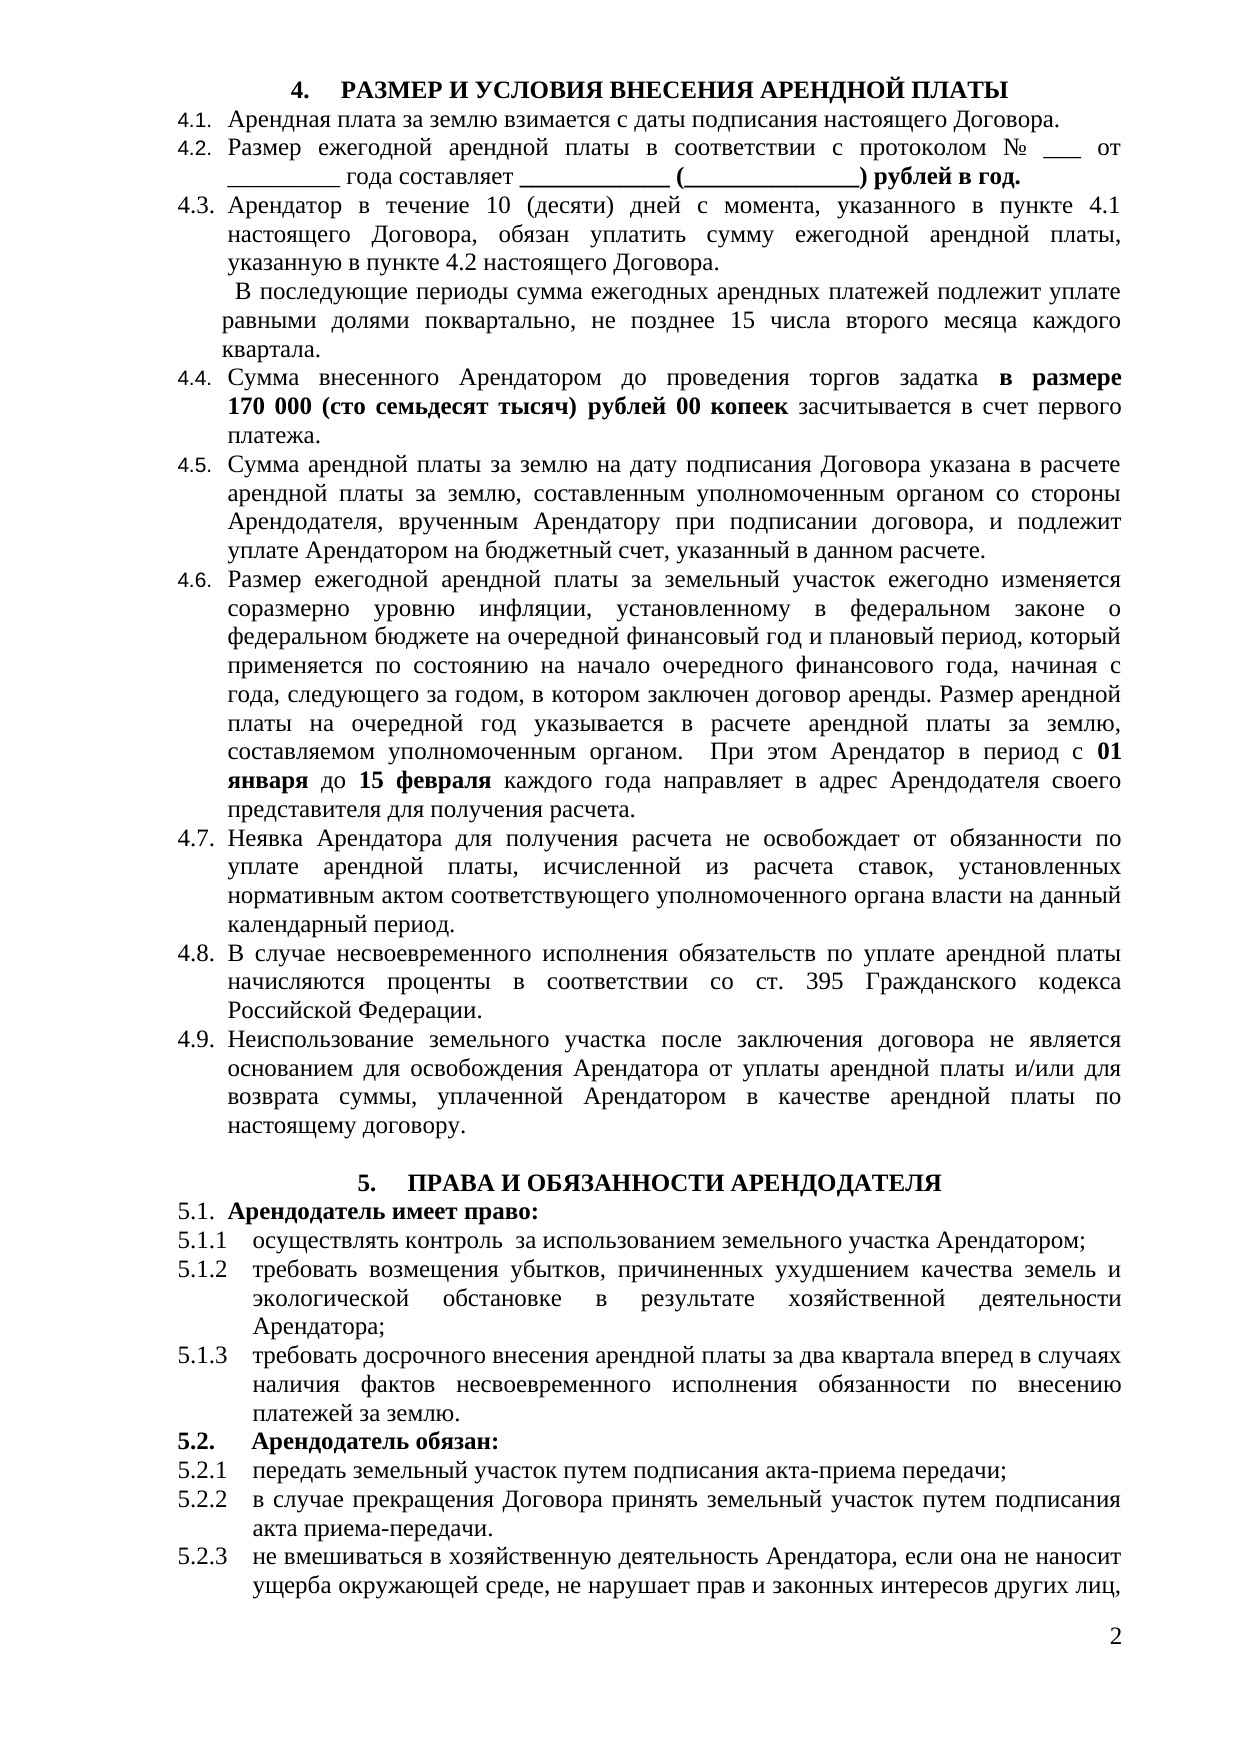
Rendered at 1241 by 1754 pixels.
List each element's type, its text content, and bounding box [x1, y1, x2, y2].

list передать земельный участок путем подписания акта-приема передачи; [177, 1455, 1122, 1484]
list Неиспользование земельного участка после заключения договора не является основанием для освобождения Арендатора от уплаты арендной платы и/или для возврата суммы, уплаченной Арендатором в качестве арендной платы по настоящему договору. [177, 1024, 1122, 1139]
text В последующие периоды сумма ежегодных арендных платежей подлежит уплате равными долями поквартально, не позднее 15 числа второго месяца каждого квартала. [177, 276, 1122, 362]
list Размер ежегодной арендной платы в соответствии с протоколом № ___ от _________ года составляет ____________ (______________) рублей в год. [177, 132, 1122, 190]
list ПРАВА И ОБЯЗАННОСТИ АРЕНДОДАТЕЛЯ [177, 1168, 1122, 1196]
list в случае прекращения Договора принять земельный участок путем подписания акта приема-передачи. [177, 1484, 1122, 1541]
text 5.2. Арендодатель обязан: [177, 1426, 1122, 1455]
list Сумма арендной платы за землю на дату подписания Договора указана в расчете арендной платы за землю, составленным уполномоченным органом со стороны Арендодателя, врученным Арендатору при подписании договора, и подлежит уплате Арендатором на бюджетный счет, указанный в данном расчете. [177, 449, 1122, 564]
list требовать досрочного внесения арендной платы за два квартала вперед в случаях наличия фактов несвоевременного исполнения обязанности по внесению платежей за землю. [177, 1340, 1122, 1426]
list РАЗМЕР И УСЛОВИЯ ВНЕСЕНИЯ АРЕНДНОЙ ПЛАТЫ [177, 75, 1122, 104]
list Арендная плата за землю взимается с даты подписания настоящего Договора. [177, 104, 1122, 132]
list Арендодатель имеет право: [177, 1196, 1122, 1225]
list осуществлять контроль за использованием земельного участка Арендатором; [177, 1225, 1122, 1254]
list Размер ежегодной арендной платы за земельный участок ежегодно изменяется соразмерно уровню инфляции, установленному в федеральном законе о федеральном бюджете на очередной финансовый год и плановый период, который применяется по состоянию на начало очередного финансового года, начиная с года, следующего за годом, в котором заключен договор аренды. Размер арендной платы на очередной год указывается в расчете арендной платы за землю, составляемом уполномоченным органом. При этом Арендатор в период с 01 января до 15 февраля каждого года направляет в адрес Арендодателя своего представителя для получения расчета. [177, 564, 1122, 823]
list Сумма внесенного Арендатором до проведения торгов задатка в размере 170 000 (сто семьдесят тысяч) рублей 00 копеек засчитывается в счет первого платежа. [177, 362, 1122, 449]
list В случае несвоевременного исполнения обязательств по уплате арендной платы начисляются проценты в соответствии со ст. 395 Гражданского кодекса Российской Федерации. [177, 938, 1122, 1024]
list не вмешиваться в хозяйственную деятельность Арендатора, если она не наносит ущерба окружающей среде, не нарушает прав и законных интересов других лиц, [177, 1541, 1122, 1599]
list Арендатор в течение 10 (десяти) дней с момента, указанного в пункте 4.1 настоящего Договора, обязан уплатить сумму ежегодной арендной платы, указанную в пункте 4.2 настоящего Договора. [177, 190, 1122, 276]
list требовать возмещения убытков, причиненных ухудшением качества земель и экологической обстановке в результате хозяйственной деятельности Арендатора; [177, 1254, 1122, 1340]
list Неявка Арендатора для получения расчета не освобождает от обязанности по уплате арендной платы, исчисленной из расчета ставок, установленных нормативным актом соответствующего уполномоченного органа власти на данный календарный период. [177, 823, 1122, 938]
